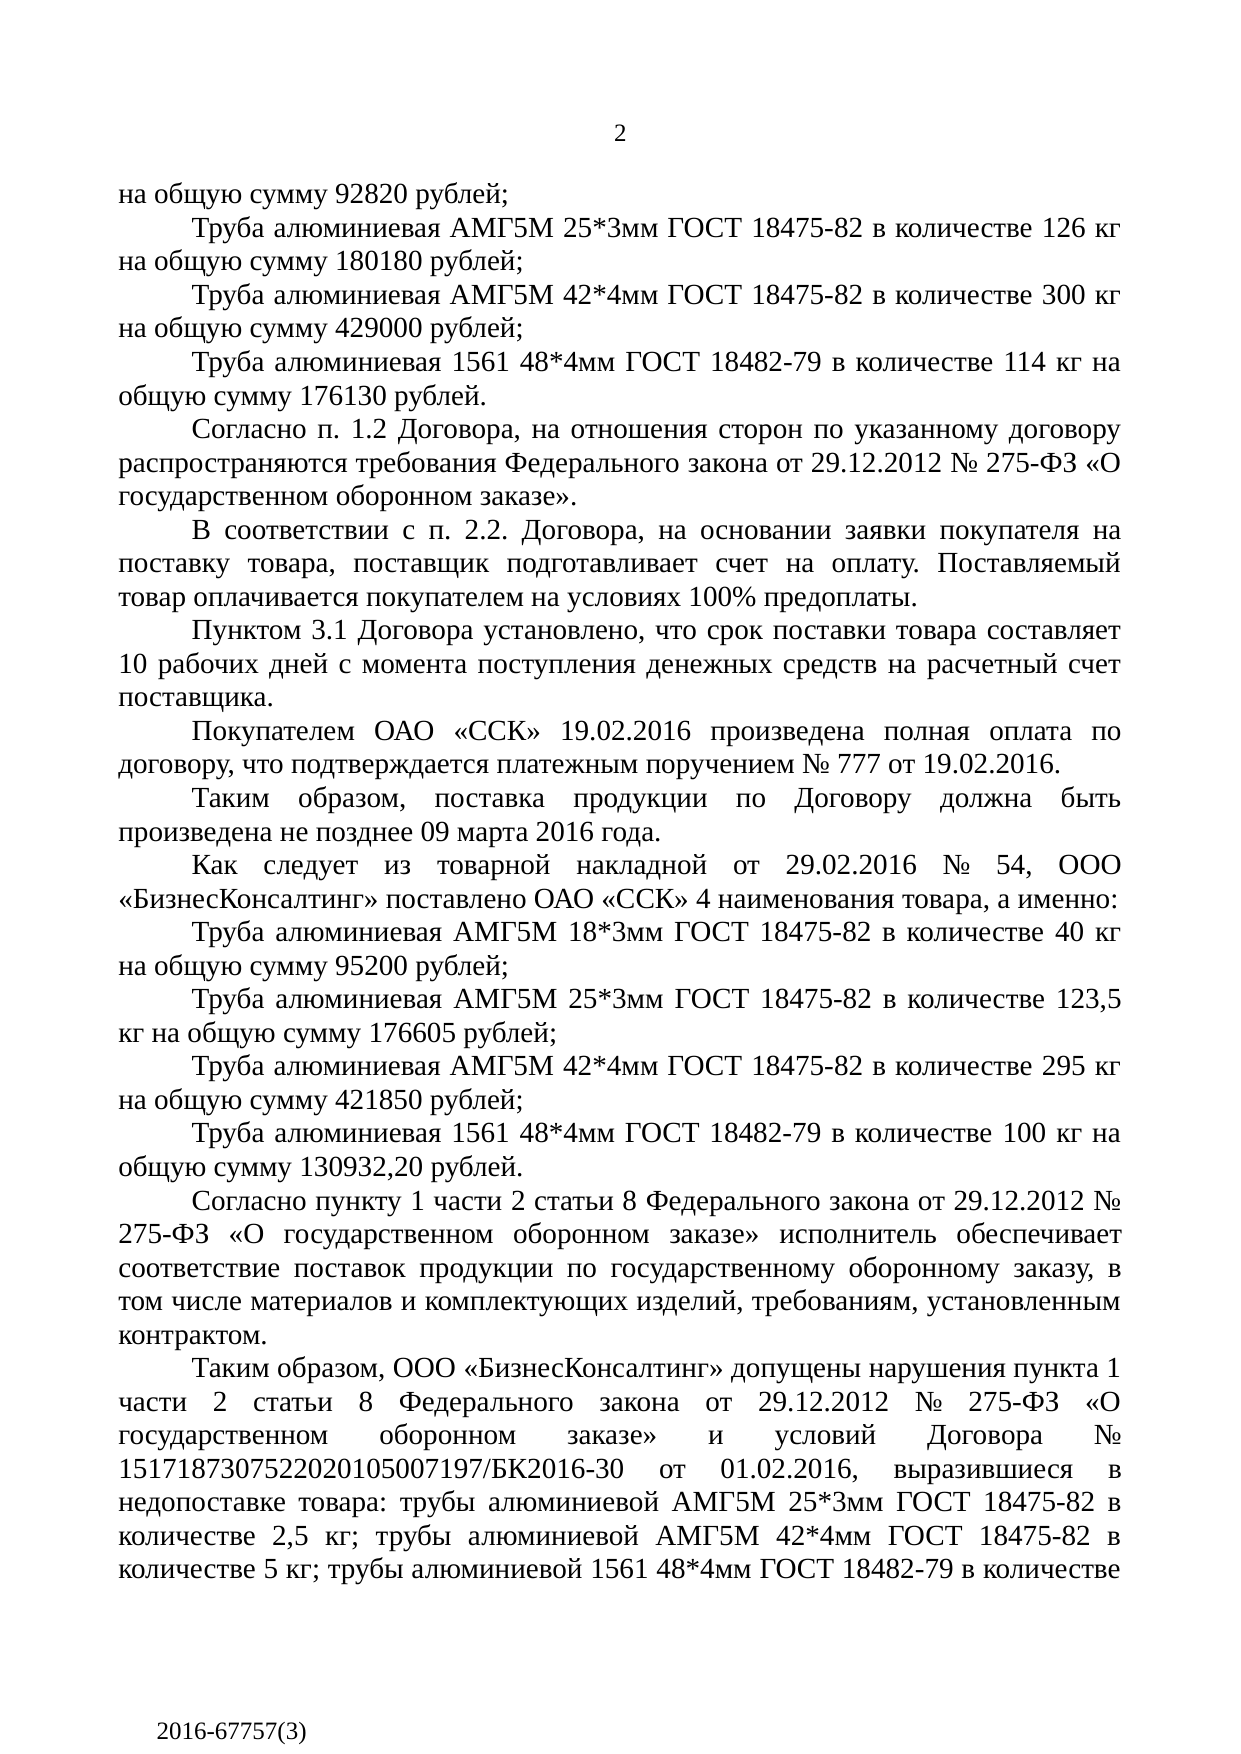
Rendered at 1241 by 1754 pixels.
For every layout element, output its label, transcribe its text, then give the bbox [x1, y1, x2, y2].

text Покупателем ОАО «ССК» 19.02.2016 произведена полная оплата по договору, что подтверждается платежным поручением № 777 от 19.02.2016. [118, 713, 1122, 780]
text Таким образом, ООО «БизнесКонсалтинг» допущены нарушения пункта 1 части 2 статьи 8 Федерального закона от 29.12.2012 № 275-ФЗ «О государственном оборонном заказе» и условий Договора № 1517187307522020105007197/БК2016-30 от 01.02.2016, выразившиеся в недопоставке товара: трубы алюминиевой АМГ5М 25*3мм ГОСТ 18475-82 в количестве 2,5 кг; трубы алюминиевой АМГ5М 42*4мм ГОСТ 18475-82 в количестве 5 кг; трубы алюминиевой 1561 48*4мм ГОСТ 18482-79 в количестве [118, 1350, 1122, 1585]
text Согласно п. 1.2 Договора, на отношения сторон по указанному договору распространяются требования Федерального закона от 29.12.2012 № 275-ФЗ «О государственном оборонном заказе». [118, 411, 1122, 512]
text Труба алюминиевая 1561 48*4мм ГОСТ 18482-79 в количестве 100 кг на общую сумму 130932,20 рублей. [118, 1116, 1122, 1183]
text Труба алюминиевая АМГ5М 25*3мм ГОСТ 18475-82 в количестве 126 кг на общую сумму 180180 рублей; [118, 210, 1122, 277]
text Труба алюминиевая АМГ5М 42*4мм ГОСТ 18475-82 в количестве 295 кг на общую сумму 421850 рублей; [118, 1048, 1122, 1116]
text Труба алюминиевая 1561 48*4мм ГОСТ 18482-79 в количестве 114 кг на общую сумму 176130 рублей. [118, 344, 1122, 411]
text Пунктом 3.1 Договора установлено, что срок поставки товара составляет 10 рабочих дней с момента поступления денежных средств на расчетный счет поставщика. [118, 612, 1122, 713]
text Труба алюминиевая АМГ5М 18*3мм ГОСТ 18475-82 в количестве 40 кг на общую сумму 95200 рублей; [118, 914, 1122, 981]
text Согласно пункту 1 части 2 статьи 8 Федерального закона от 29.12.2012 № 275-ФЗ «О государственном оборонном заказе» исполнитель обеспечивает соответствие поставок продукции по государственному оборонному заказу, в том числе материалов и комплектующих изделий, требованиям, установленным контрактом. [118, 1183, 1122, 1350]
text Труба алюминиевая АМГ5М 42*4мм ГОСТ 18475-82 в количестве 300 кг на общую сумму 429000 рублей; [118, 277, 1122, 344]
text на общую сумму 92820 рублей; [118, 176, 1122, 210]
text Труба алюминиевая АМГ5М 25*3мм ГОСТ 18475-82 в количестве 123,5 кг на общую сумму 176605 рублей; [118, 981, 1122, 1048]
text Таким образом, поставка продукции по Договору должна быть произведена не позднее 09 марта 2016 года. [118, 780, 1122, 847]
text В соответствии с п. 2.2. Договора, на основании заявки покупателя на поставку товара, поставщик подготавливает счет на оплату. Поставляемый товар оплачивается покупателем на условиях 100% предоплаты. [118, 512, 1122, 612]
text Как следует из товарной накладной от 29.02.2016 № 54, ООО «БизнесКонсалтинг» поставлено ОАО «ССК» 4 наименования товара, а именно: [118, 847, 1122, 914]
